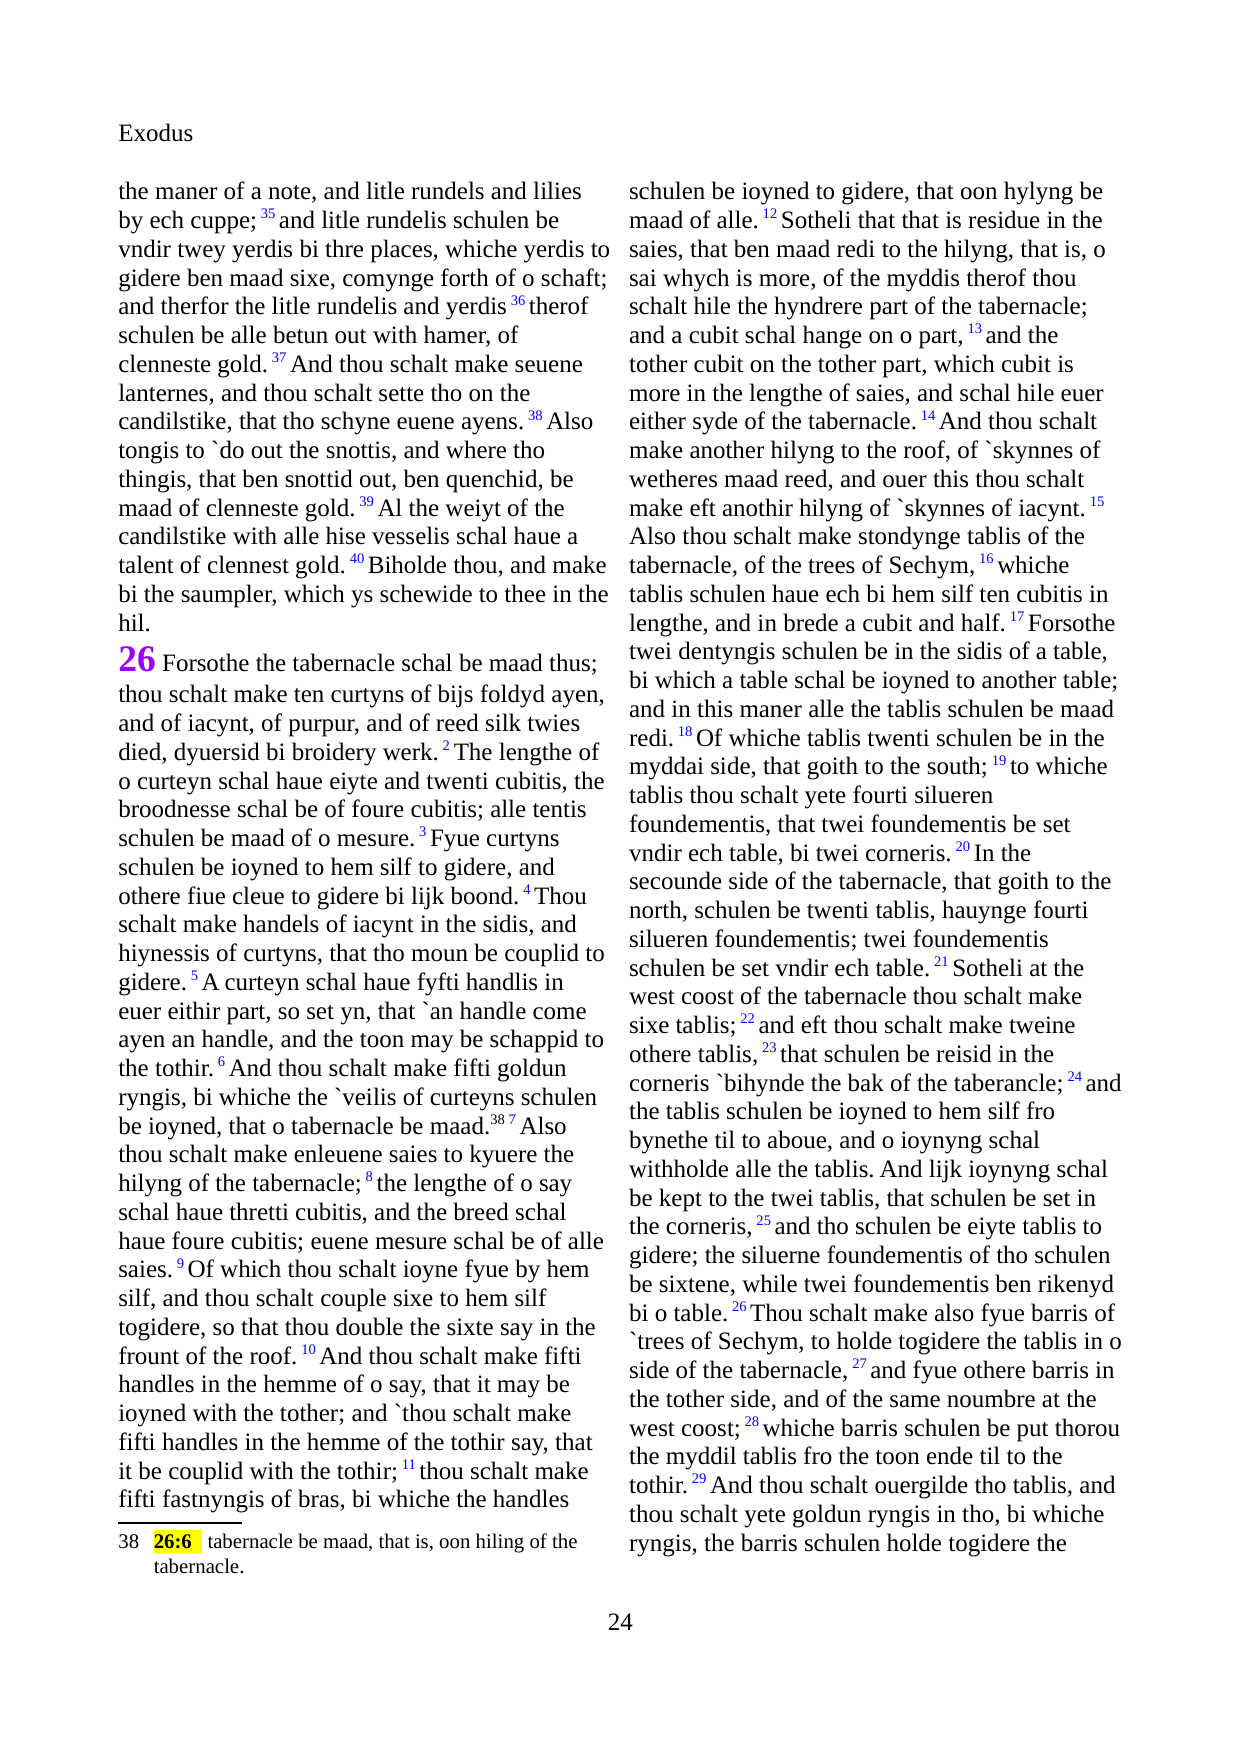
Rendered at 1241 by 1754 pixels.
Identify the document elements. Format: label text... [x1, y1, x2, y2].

text 26 Forsothe the tabernacle schal be maad thus; thou schalt make ten curtyns of bijs foldyd ayen, and of iacynt, of purpur, and of reed silk twies died, dyuersid bi broidery werk. 2 The lengthe of o curteyn schal haue eiyte and twenti cubitis, the broodnesse schal be of foure cubitis; alle tentis schulen be maad of o mesure. 3 Fyue curtyns schulen be ioyned to hem silf to gidere, and othere fiue cleue to gidere bi lijk boond. 4 Thou schalt make handels of iacynt in the sidis, and hiynessis of curtyns, that tho moun be couplid to gidere. 5 A curteyn schal haue fyfti handlis in euer eithir part, so set yn, that `an handle come ayen an handle, and the toon may be schappid to the tothir. 6 And thou schalt make fifti goldun ryngis, bi whiche the `veilis of curteyns schulen be ioyned, that o tabernacle be maad. 7 Also thou schalt make enleuene saies to kyuere the hilyng of the tabernacle; 8 the lengthe of o say schal haue thretti cubitis, and the breed schal haue foure cubitis; euene mesure schal be of alle saies. 9 Of which thou schalt ioyne fyue by hem silf, and thou schalt couple sixe to hem silf togidere, so that thou double the sixte say in the frount of the roof. 10 And thou schalt make fifti handles in the hemme of o say, that it may be ioyned with the tother; and `thou schalt make fifti handles in the hemme of the tothir say, that it be couplid with the tothir; 11 thou schalt make fifti fastnyngis of bras, bi whiche the handles [118, 636, 611, 1513]
text the maner of a note, and litle rundels and lilies by ech cuppe; 35 and litle rundelis schulen be vndir twey yerdis bi thre places, whiche yerdis to gidere ben maad sixe, comynge forth of o schaft; and therfor the litle rundelis and yerdis 36 therof schulen be alle betun out with hamer, of clenneste gold. 37 And thou schalt make seuene lanternes, and thou schalt sette tho on the candilstike, that tho schyne euene ayens. 38 Also tongis to `do out the snottis, and where tho thingis, that ben snottid out, ben quenchid, be maad of clenneste gold. 39 Al the weiyt of the candilstike with alle hise vesselis schal haue a talent of clennest gold. 40 Biholde thou, and make bi the saumpler, which ys schewide to thee in the hil. [118, 176, 611, 636]
text 26:6 tabernacle be maad, that is, oon hiling of the tabernacle. [118, 1529, 611, 1578]
text schulen be ioyned to gidere, that oon hylyng be maad of alle. 12 Sotheli that that is residue in the saies, that ben maad redi to the hilyng, that is, o sai whych is more, of the myddis therof thou schalt hile the hyndrere part of the tabernacle; and a cubit schal hange on o part, 13 and the tother cubit on the tother part, which cubit is more in the lengthe of saies, and schal hile euer either syde of the tabernacle. 14 And thou schalt make another hilyng to the roof, of `skynnes of wetheres maad reed, and ouer this thou schalt make eft anothir hilyng of `skynnes of iacynt. 15 Also thou schalt make stondynge tablis of the tabernacle, of the trees of Sechym, 16 whiche tablis schulen haue ech bi hem silf ten cubitis in lengthe, and in brede a cubit and half. 17 Forsothe twei dentyngis schulen be in the sidis of a table, bi which a table schal be ioyned to another table; and in this maner alle the tablis schulen be maad redi. 18 Of whiche tablis twenti schulen be in the myddai side, that goith to the south; 19 to whiche tablis thou schalt yete fourti silueren foundementis, that twei foundementis be set vndir ech table, bi twei corneris. 20 In the secounde side of the tabernacle, that goith to the north, schulen be twenti tablis, hauynge fourti silueren foundementis; twei foundementis schulen be set vndir ech table. 21 Sotheli at the west coost of the tabernacle thou schalt make sixe tablis; 22 and eft thou schalt make tweine othere tablis, 23 that schulen be reisid in the corneris `bihynde the bak of the taberancle; 24 and the tablis schulen be ioyned to hem silf fro bynethe til to aboue, and o ioynyng schal withholde alle the tablis. And lijk ioynyng schal be kept to the twei tablis, that schulen be set in the corneris, 25 and tho schulen be eiyte tablis to gidere; the siluerne foundementis of tho schulen be sixtene, while twei foundementis ben rikenyd bi o table. 26 Thou schalt make also fyue barris of `trees of Sechym, to holde togidere the tablis in o side of the tabernacle, 27 and fyue othere barris in the tother side, and of the same noumbre at the west coost; 28 whiche barris schulen be put thorou the myddil tablis fro the toon ende til to the tothir. 29 And thou schalt ouergilde tho tablis, and thou schalt yete goldun ryngis in tho, bi whiche ryngis, the barris schulen holde togidere the [629, 176, 1122, 1556]
